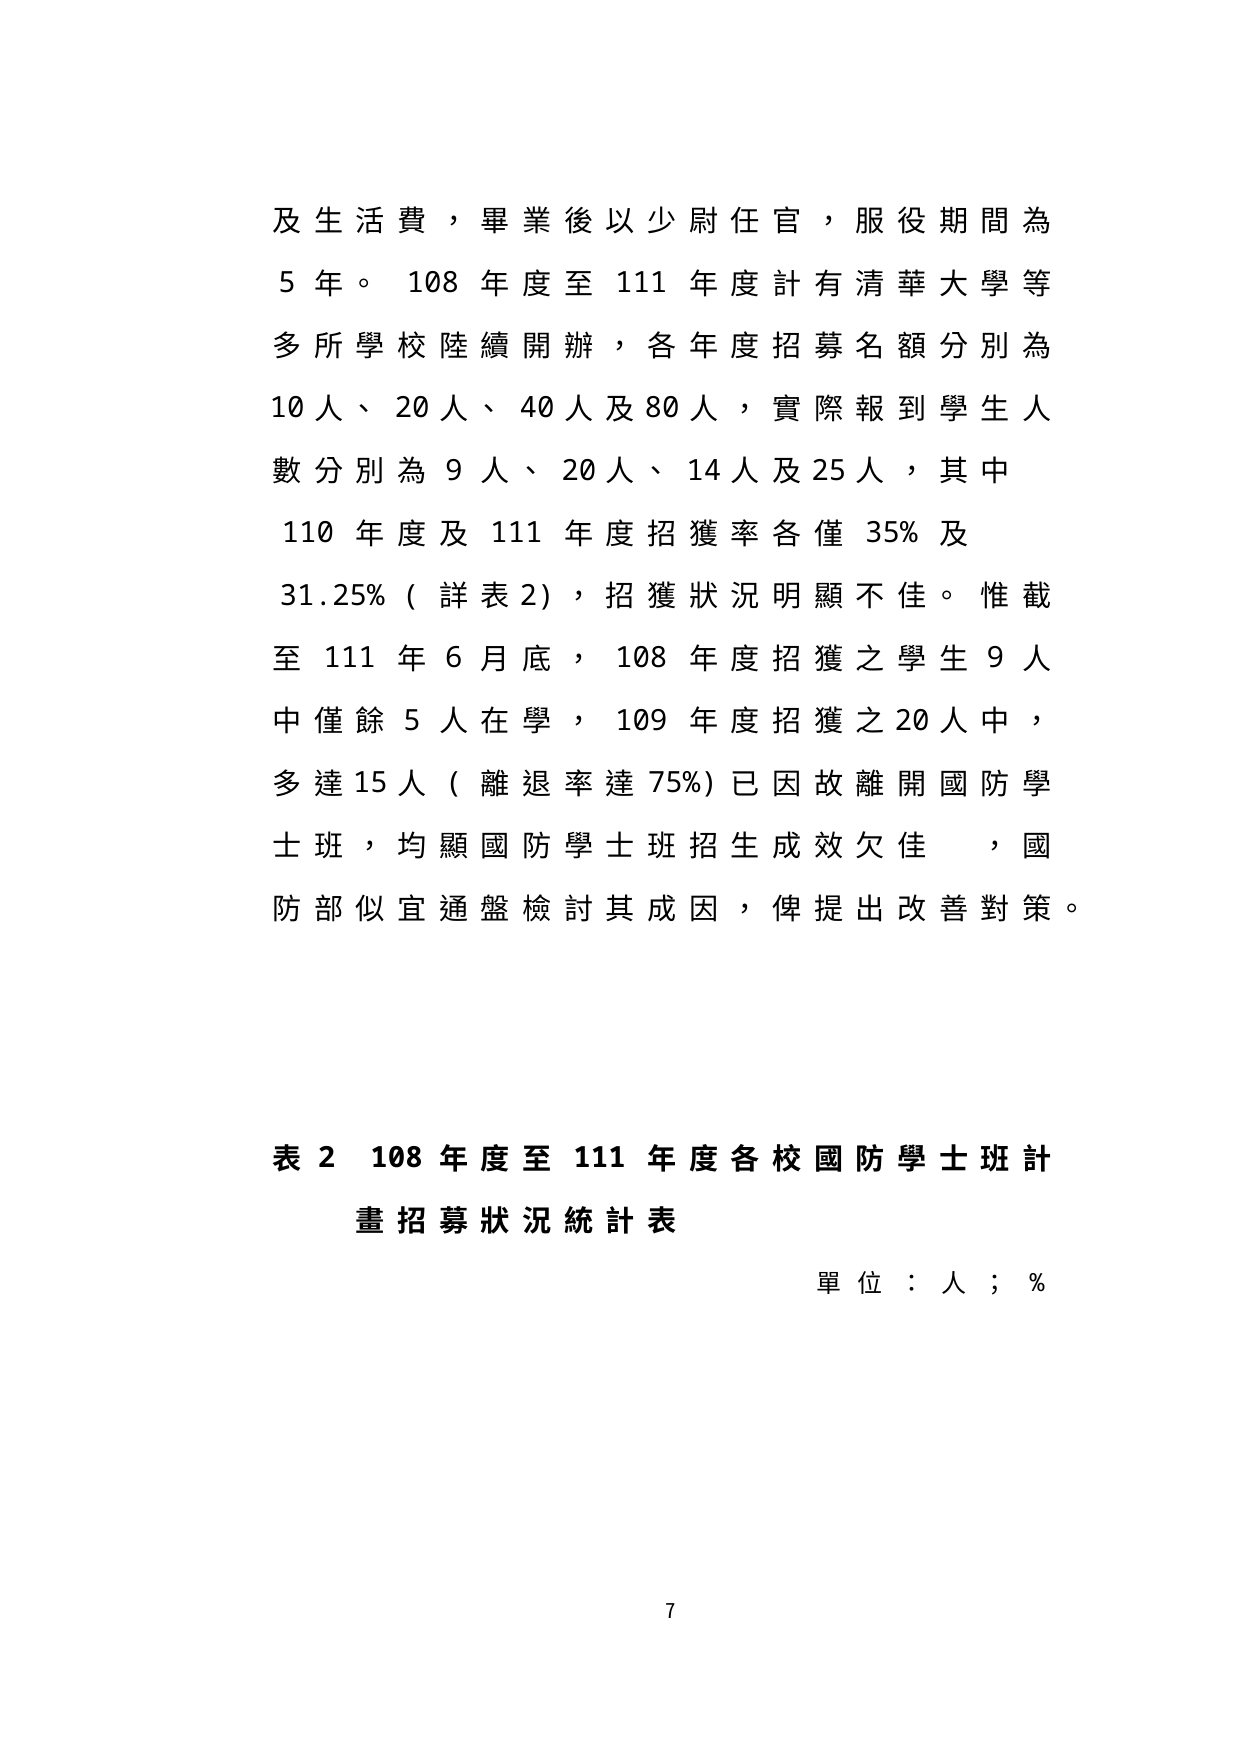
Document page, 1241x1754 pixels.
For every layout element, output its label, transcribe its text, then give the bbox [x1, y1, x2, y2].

text 表2 108年度至111年度各校國防學士班計畫招募狀況統計表 [256, 1115, 1058, 1240]
text 為因應募兵制推動肇致義務役軍官逐年減少，國防部除於106年度推動ROTC甄選外，另為爭取高素質人力來源亦與多所國立大學合作辦理「國防學士班」，學生在學4年期間，比照ROTC學生發給學雜費、書籍文具費及生活費，畢業後以少尉任官，服役期間為5年。108年度至111年度計有清華大學等多所學校陸續開辦，各年度招募名額分別為10人、20人、40人及80人，實際報到學生人數分別為9人、20人、14人及25人，其中110年度及111年度招獲率各僅35%及31.25% (詳表2)，招獲狀況明顯不佳。惟截至111年6月底，108年度招獲之學生9人中僅餘5人在學，109年度招獲之20人中，多達15人(離退率達75%)已因故離開國防學士班，均顯國防學士班招生成效欠佳 ，國防部似宜通盤檢討其成因，俾提出改善對策。 [242, 177, 1058, 927]
text 單位：人；% [256, 1240, 1058, 1302]
